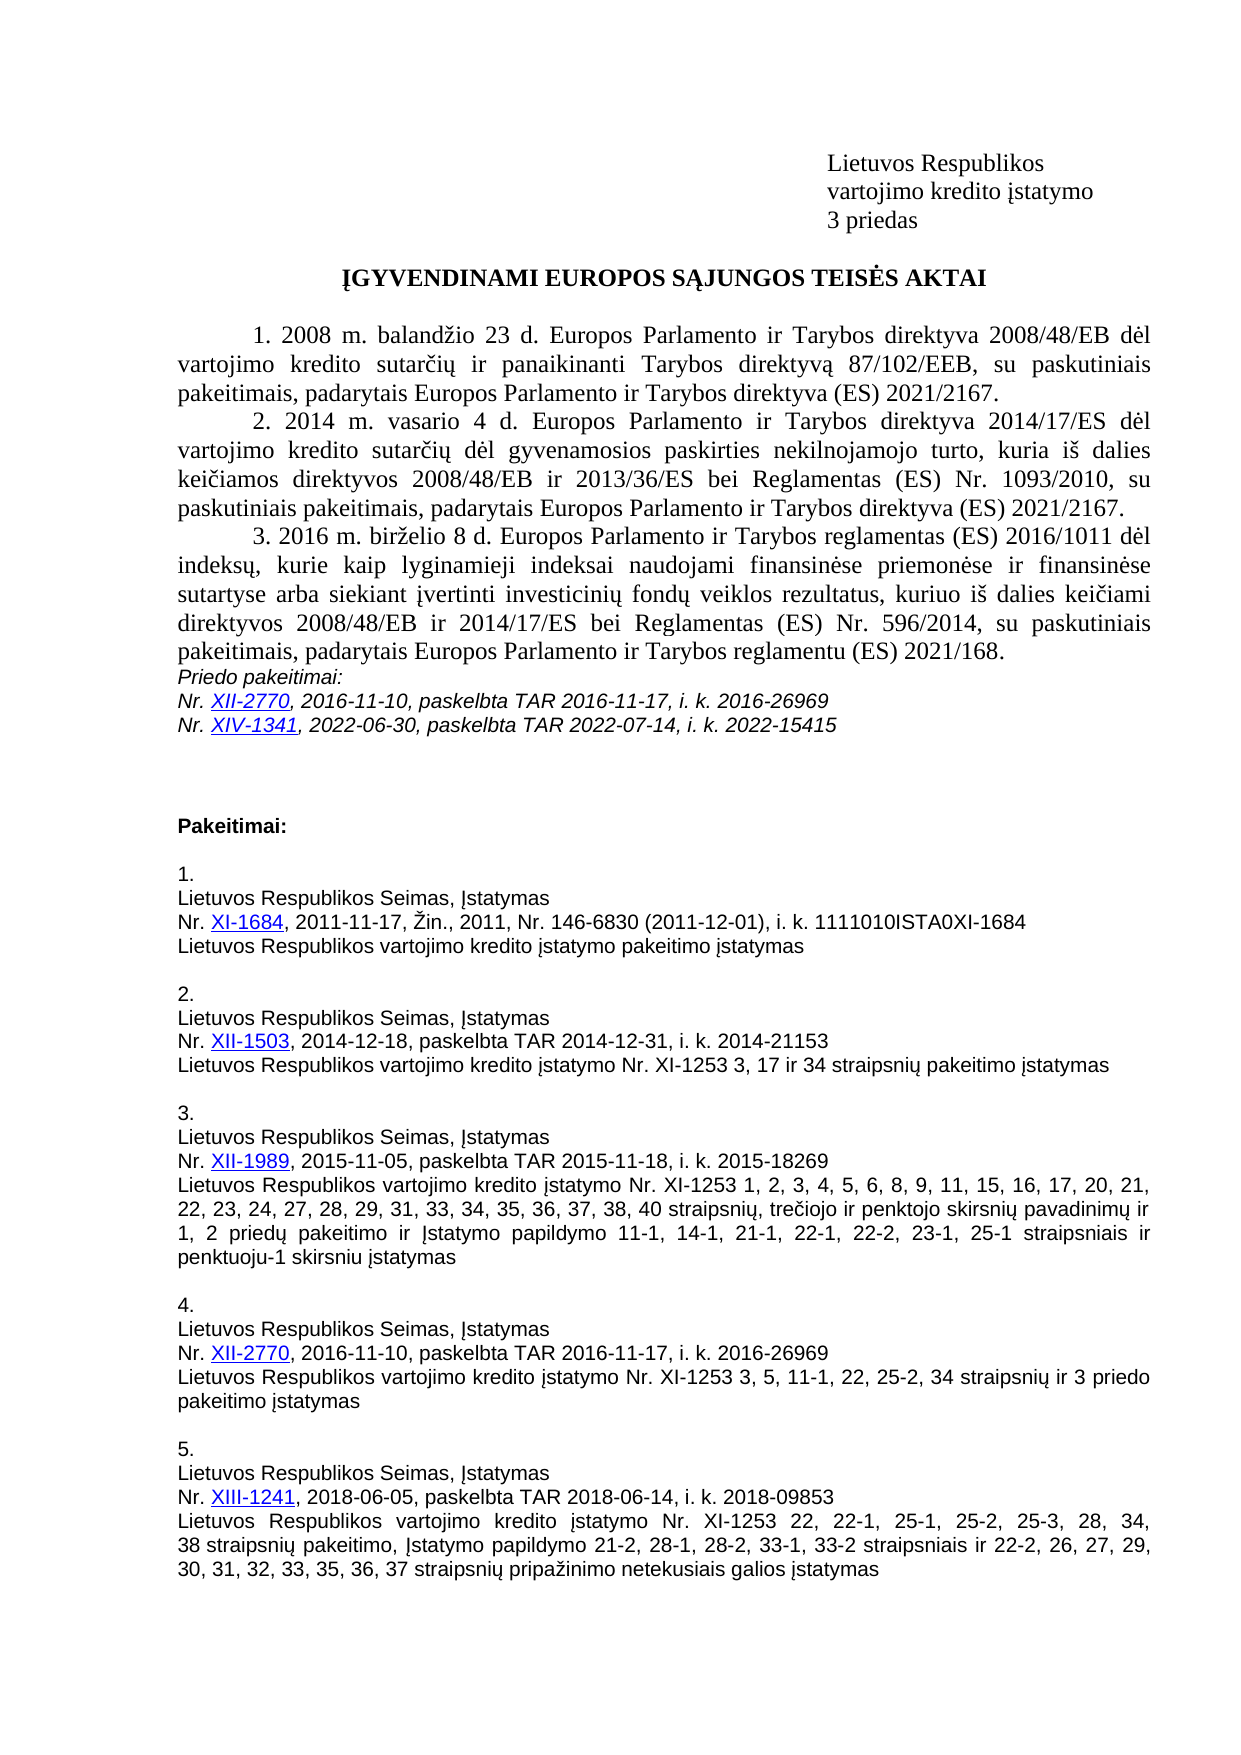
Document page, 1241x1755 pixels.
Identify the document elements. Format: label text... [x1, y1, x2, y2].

text 3. 2016 m. birželio 8 d. Europos Parlamento ir Tarybos reglamentas (ES) 2016/1011 dėl indeksų, kurie kaip lyginamieji indeksai naudojami finansinėse priemonėse ir finansinėse sutartyse arba siekiant įvertinti investicinių fondų veiklos rezultatus, kuriuo iš dalies keičiami direktyvos 2008/48/EB ir 2014/17/ES bei Reglamentas (ES) Nr. 596/2014, su paskutiniais pakeitimais, padarytais Europos Parlamento ir Tarybos reglamentu (ES) 2021/168. [177, 521, 1152, 665]
text 3. [177, 1101, 1152, 1125]
text Lietuvos Respublikos Seimas, Įstatymas [177, 1125, 1152, 1149]
text Lietuvos Respublikos vartojimo kredito įstatymo Nr. XI-1253 3, 5, 11-1, 22, 25-2, 34 straipsnių ir 3 priedo pakeitimo įstatymas [177, 1365, 1152, 1413]
text Lietuvos Respublikos Seimas, Įstatymas [177, 886, 1152, 909]
text Nr. XIII-1241, 2018-06-05, paskelbta TAR 2018-06-14, i. k. 2018-09853 [177, 1484, 1152, 1508]
text Lietuvos Respublikos [827, 148, 1152, 176]
text Nr. XI-1684, 2011-11-17, Žin., 2011, Nr. 146-6830 (2011-12-01), i. k. 1111010ISTA0XI-1684 [177, 909, 1152, 933]
text 1. 2008 m. balandžio 23 d. Europos Parlamento ir Tarybos direktyva 2008/48/EB dėl vartojimo kredito sutarčių ir panaikinanti Tarybos direktyvą 87/102/EEB, su paskutiniais pakeitimais, padarytais Europos Parlamento ir Tarybos direktyva (ES) 2021/2167. [177, 320, 1152, 406]
text Nr. XII-1503, 2014-12-18, paskelbta TAR 2014-12-31, i. k. 2014-21153 [177, 1029, 1152, 1053]
text Lietuvos Respublikos vartojimo kredito įstatymo Nr. XI-1253 3, 17 ir 34 straipsnių pakeitimo įstatymas [177, 1053, 1152, 1077]
text Lietuvos Respublikos vartojimo kredito įstatymo Nr. XI-1253 22, 22-1, 25-1, 25-2, 25-3, 28, 34, 38 straipsnių pakeitimo, Įstatymo papildymo 21-2, 28-1, 28-2, 33-1, 33-2 straipsniais ir 22-2, 26, 27, 29, 30, 31, 32, 33, 35, 36, 37 straipsnių pripažinimo netekusiais galios įstatymas [177, 1508, 1152, 1580]
text Pakeitimai: [177, 814, 1152, 838]
text 2. 2014 m. vasario 4 d. Europos Parlamento ir Tarybos direktyva 2014/17/ES dėl vartojimo kredito sutarčių dėl gyvenamosios paskirties nekilnojamojo turto, kuria iš dalies keičiamos direktyvos 2008/48/EB ir 2013/36/ES bei Reglamentas (ES) Nr. 1093/2010, su paskutiniais pakeitimais, padarytais Europos Parlamento ir Tarybos direktyva (ES) 2021/2167. [177, 406, 1152, 521]
text Lietuvos Respublikos Seimas, Įstatymas [177, 1317, 1152, 1341]
text Nr. XII-2770, 2016-11-10, paskelbta TAR 2016-11-17, i. k. 2016-26969 [177, 689, 1152, 713]
text 5. [177, 1437, 1152, 1461]
text Lietuvos Respublikos Seimas, Įstatymas [177, 1461, 1152, 1484]
text Lietuvos Respublikos vartojimo kredito įstatymo Nr. XI-1253 1, 2, 3, 4, 5, 6, 8, 9, 11, 15, 16, 17, 20, 21, 22, 23, 24, 27, 28, 29, 31, 33, 34, 35, 36, 37, 38, 40 straipsnių, trečiojo ir penktojo skirsnių pavadinimų ir 1, 2 priedų pakeitimo ir Įstatymo papildymo 11-1, 14-1, 21-1, 22-1, 22-2, 23-1, 25-1 straipsniais ir penktuoju-1 skirsniu įstatymas [177, 1173, 1152, 1269]
text Priedo pakeitimai: [177, 665, 1152, 689]
text Lietuvos Respublikos Seimas, Įstatymas [177, 1005, 1152, 1029]
text 4. [177, 1293, 1152, 1317]
text Nr. XIV-1341, 2022-06-30, paskelbta TAR 2022-07-14, i. k. 2022-15415 [177, 713, 1152, 737]
text 2. [177, 981, 1152, 1005]
text vartojimo kredito įstatymo [827, 176, 1152, 205]
text Nr. XII-1989, 2015-11-05, paskelbta TAR 2015-11-18, i. k. 2015-18269 [177, 1149, 1152, 1173]
text ĮGYVENDINAMI EUROPOS SĄJUNGOS TEISĖS AKTAI [177, 263, 1152, 291]
text 3 priedas [177, 205, 1152, 234]
text 1. [177, 862, 1152, 886]
text Lietuvos Respublikos vartojimo kredito įstatymo pakeitimo įstatymas [177, 933, 1152, 957]
text Nr. XII-2770, 2016-11-10, paskelbta TAR 2016-11-17, i. k. 2016-26969 [177, 1341, 1152, 1365]
